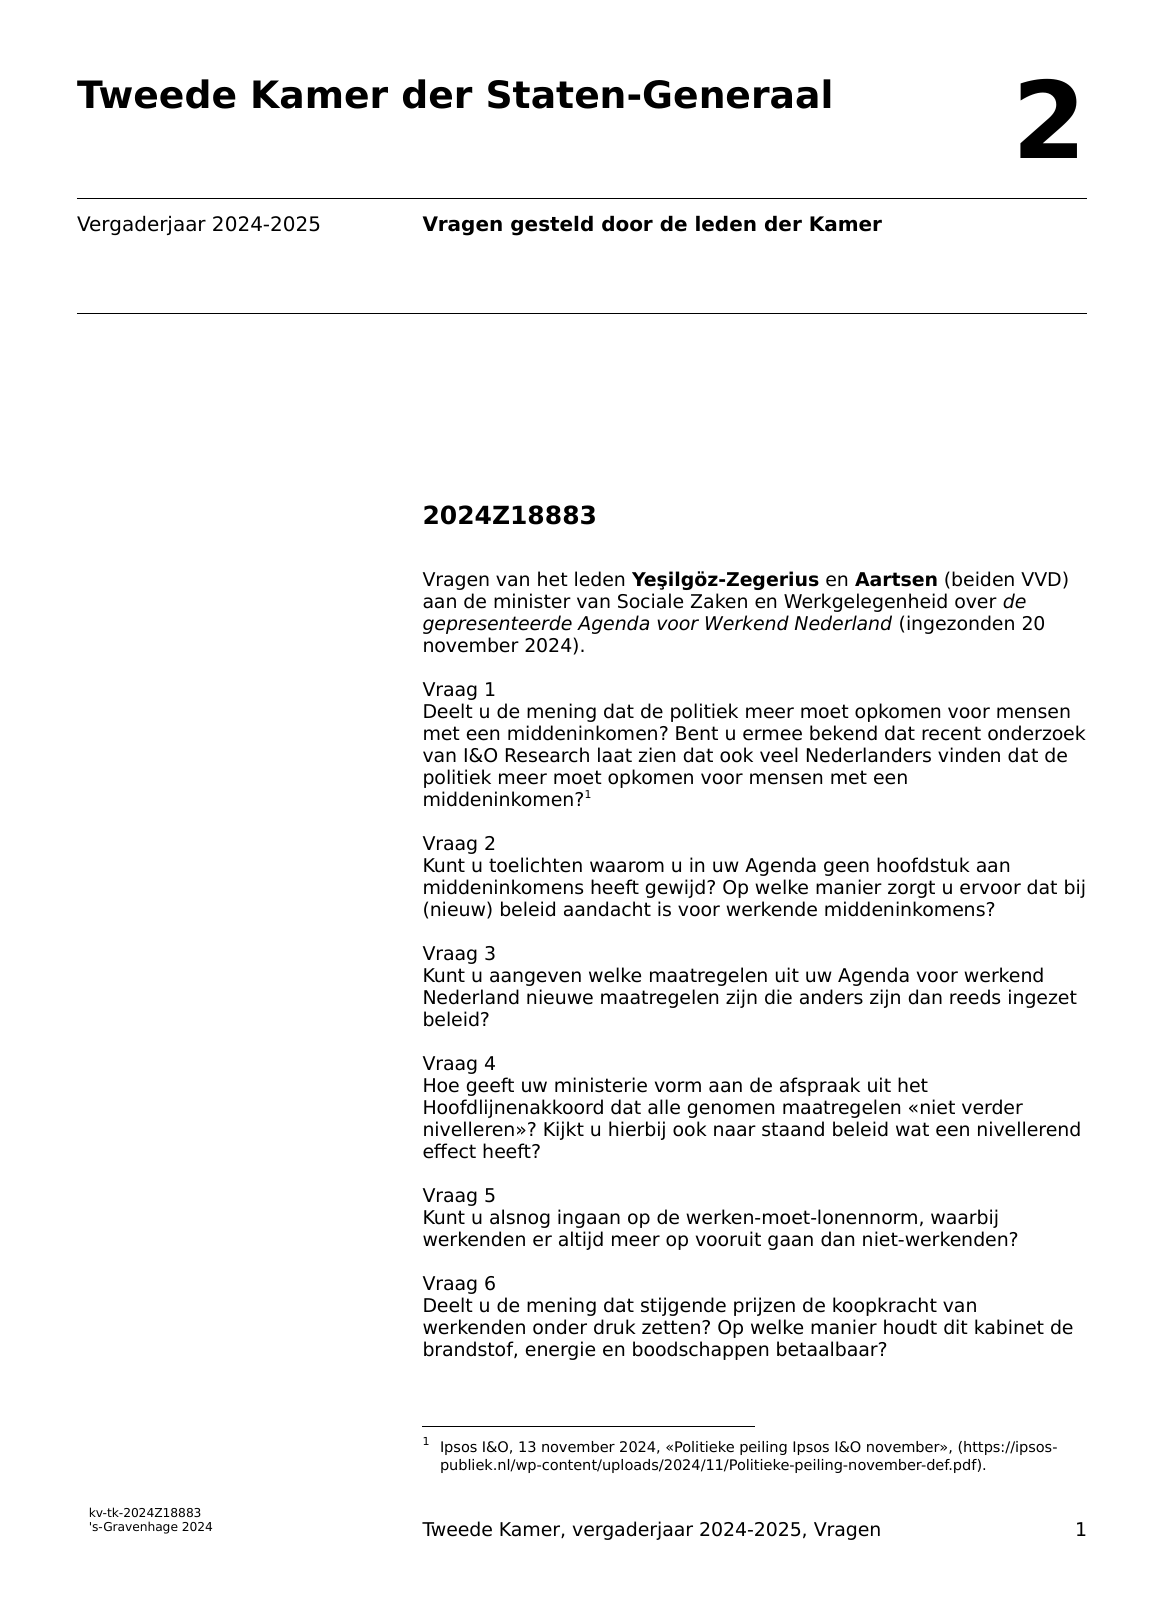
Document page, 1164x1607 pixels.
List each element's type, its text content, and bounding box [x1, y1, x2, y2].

table_cell Vergaderjaar 2024-2025 [77, 199, 422, 313]
text Deelt u de mening dat stijgende prijzen de koopkracht van werkenden onder druk zetten? Op welke manier houdt dit kabinet de brandstof, energie en boodschappen betaalbaar? [422, 1295, 1087, 1361]
table_cell Vragen gesteld door de leden der Kamer [422, 199, 1087, 313]
text Ipsos I&O, 13 november 2024, «Politieke peiling Ipsos I&O november», (https://ipsos-publiek.nl/wp-content/uploads/2024/11/Politieke-peiling-november-def.pdf). [422, 1435, 1087, 1474]
table_header Tweede Kamer der Staten-Generaal [77, 59, 886, 198]
text Vraag 5 [422, 1185, 1087, 1207]
text Vraag 2 [422, 833, 1087, 855]
text Kunt u aangeven welke maatregelen uit uw Agenda voor werkend Nederland nieuwe maatregelen zijn die anders zijn dan reeds ingezet beleid? [422, 965, 1087, 1031]
table_header 2 [886, 59, 1087, 198]
text Vraag 4 [422, 1053, 1087, 1075]
text Hoe geeft uw ministerie vorm aan de afspraak uit het Hoofdlijnenakkoord dat alle genomen maatregelen «niet verder nivelleren»? Kijkt u hierbij ook naar staand beleid wat een nivellerend effect heeft? [422, 1075, 1087, 1163]
text Vraag 3 [422, 943, 1087, 965]
text 2024Z18883 [422, 501, 1087, 531]
text kv-tk-2024Z18883 [88, 1506, 323, 1520]
text Vragen van het leden Yeşilgöz-Zegerius en Aartsen (beiden VVD) aan de minister van Sociale Zaken en Werkgelegenheid over de gepresenteerde Agenda voor Werkend Nederland (ingezonden 20 november 2024). [422, 569, 1087, 657]
text 's-Gravenhage 2024 [88, 1520, 323, 1534]
text Kunt u toelichten waarom u in uw Agenda geen hoofdstuk aan middeninkomens heeft gewijd? Op welke manier zorgt u ervoor dat bij (nieuw) beleid aandacht is voor werkende middeninkomens? [422, 855, 1087, 921]
text Vraag 1 [422, 679, 1087, 701]
text Deelt u de mening dat de politiek meer moet opkomen voor mensen met een middeninkomen? Bent u ermee bekend dat recent onderzoek van I&O Research laat zien dat ook veel Nederlanders vinden dat de politiek meer moet opkomen voor mensen met een middeninkomen? [422, 701, 1087, 811]
text Kunt u alsnog ingaan op de werken-moet-lonennorm, waarbij werkenden er altijd meer op vooruit gaan dan niet-werkenden? [422, 1207, 1087, 1251]
text Vraag 6 [422, 1273, 1087, 1295]
